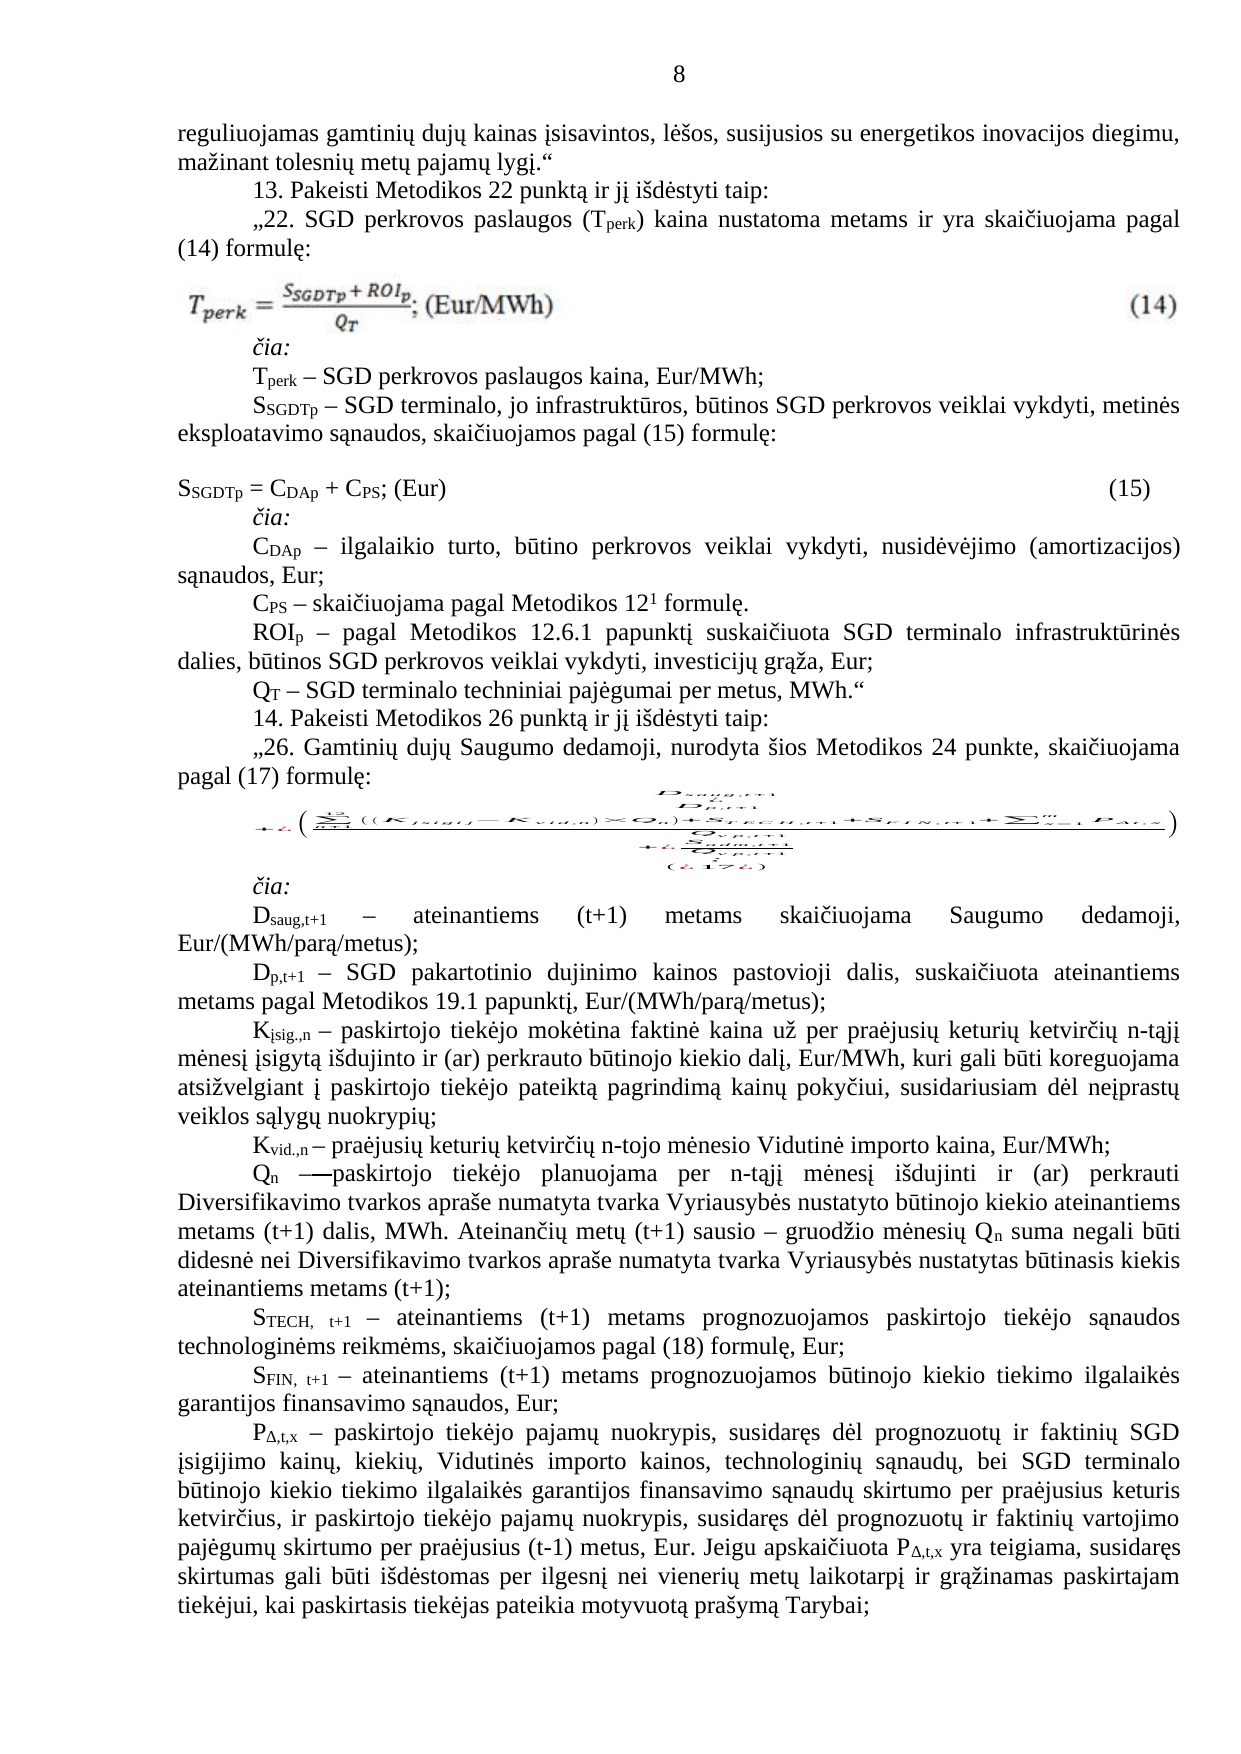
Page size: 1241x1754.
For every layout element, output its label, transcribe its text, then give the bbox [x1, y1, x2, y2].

text „22. SGD perkrovos paslaugos (Tperk) kaina nustatoma metams ir yra skaičiuojama pagal (14) formulę: [177, 204, 1181, 261]
text Tperk – SGD perkrovos paslaugos kaina, Eur/MWh; [177, 361, 1181, 390]
text čia: [177, 502, 1181, 531]
text Qn – paskirtojo tiekėjo planuojama per n-tąjį mėnesį išdujinti ir (ar) perkrauti Diversifikavimo tvarkos apraše numatyta tvarka Vyriausybės nustatyto būtinojo kiekio ateinantiems metams (t+1) dalis, MWh. Ateinančių metų (t+1) sausio – gruodžio mėnesių Qn suma negali būti didesnė nei Diversifikavimo tvarkos apraše numatyta tvarka Vyriausybės nustatytas būtinasis kiekis ateinantiems metams (t+1); [177, 1158, 1181, 1302]
text Dsaug,t+1 – ateinantiems (t+1) metams skaičiuojama Saugumo dedamoji, Eur/(MWh/parą/metus); [177, 900, 1181, 957]
text čia: [177, 333, 1181, 361]
text Dp,t+1 – SGD pakartotinio dujinimo kainos pastovioji dalis, suskaičiuota ateinantiems metams pagal Metodikos 19.1 papunktį, Eur/(MWh/parą/metus); [177, 957, 1181, 1015]
text CPS – skaičiuojama pagal Metodikos 121 formulę. [177, 588, 1181, 617]
text SFIN, t+1 – ateinantiems (t+1) metams prognozuojamos būtinojo kiekio tiekimo ilgalaikės garantijos finansavimo sąnaudos, Eur; [177, 1360, 1181, 1417]
text Kvid.,n – praėjusių keturių ketvirčių n-tojo mėnesio Vidutinė importo kaina, Eur/MWh; [177, 1130, 1181, 1158]
text CDAp – ilgalaikio turto, būtino perkrovos veiklai vykdyti, nusidėvėjimo (amortizacijos) sąnaudos, Eur; [177, 531, 1181, 588]
text „26. Gamtinių dujų Saugumo dedamoji, nurodyta šios Metodikos 24 punkte, skaičiuojama pagal (17) formulę: [177, 732, 1181, 790]
text P∆,t,x – paskirtojo tiekėjo pajamų nuokrypis, susidaręs dėl prognozuotų ir faktinių SGD įsigijimo kainų, kiekių, Vidutinės importo kainos, technologinių sąnaudų, bei SGD terminalo būtinojo kiekio tiekimo ilgalaikės garantijos finansavimo sąnaudų skirtumo per praėjusius keturis ketvirčius, ir paskirtojo tiekėjo pajamų nuokrypis, susidaręs dėl prognozuotų ir faktinių vartojimo pajėgumų skirtumo per praėjusius (t-1) metus, Eur. Jeigu apskaičiuota P∆,t,x yra teigiama, susidaręs skirtumas gali būti išdėstomas per ilgesnį nei vienerių metų laikotarpį ir grąžinamas paskirtajam tiekėjui, kai paskirtasis tiekėjas pateikia motyvuotą prašymą Tarybai; [177, 1417, 1181, 1618]
text STECH, t+1 – ateinantiems (t+1) metams prognozuojamos paskirtojo tiekėjo sąnaudos technologinėms reikmėms, skaičiuojamos pagal (18) formulę, Eur; [177, 1302, 1181, 1360]
text reguliuojamas gamtinių dujų kainas įsisavintos, lėšos, susijusios su energetikos inovacijos diegimu, mažinant tolesnių metų pajamų lygį.“ [177, 118, 1181, 176]
text SSGDTp = CDAp + CPS; (Eur) (15) [177, 473, 1181, 502]
text ROIp – pagal Metodikos 12.6.1 papunktį suskaičiuota SGD terminalo infrastruktūrinės dalies, būtinos SGD perkrovos veiklai vykdyti, investicijų grąža, Eur; [177, 617, 1181, 675]
text QT – SGD terminalo techniniai pajėgumai per metus, MWh.“ [177, 675, 1181, 703]
text 13. Pakeisti Metodikos 22 punktą ir jį išdėstyti taip: [252, 176, 1181, 204]
text čia: [177, 871, 1181, 900]
text SSGDTp – SGD terminalo, jo infrastruktūros, būtinos SGD perkrovos veiklai vykdyti, metinės eksploatavimo sąnaudos, skaičiuojamos pagal (15) formulę: [177, 390, 1181, 447]
text Kįsig.,n – paskirtojo tiekėjo mokėtina faktinė kaina už per praėjusių keturių ketvirčių n-tąjį mėnesį įsigytą išdujinto ir (ar) perkrauto būtinojo kiekio dalį, Eur/MWh, kuri gali būti koreguojama atsižvelgiant į paskirtojo tiekėjo pateiktą pagrindimą kainų pokyčiui, susidariusiam dėl neįprastų veiklos sąlygų nuokrypių; [177, 1015, 1181, 1130]
text 14. Pakeisti Metodikos 26 punktą ir jį išdėstyti taip: [252, 703, 1181, 732]
